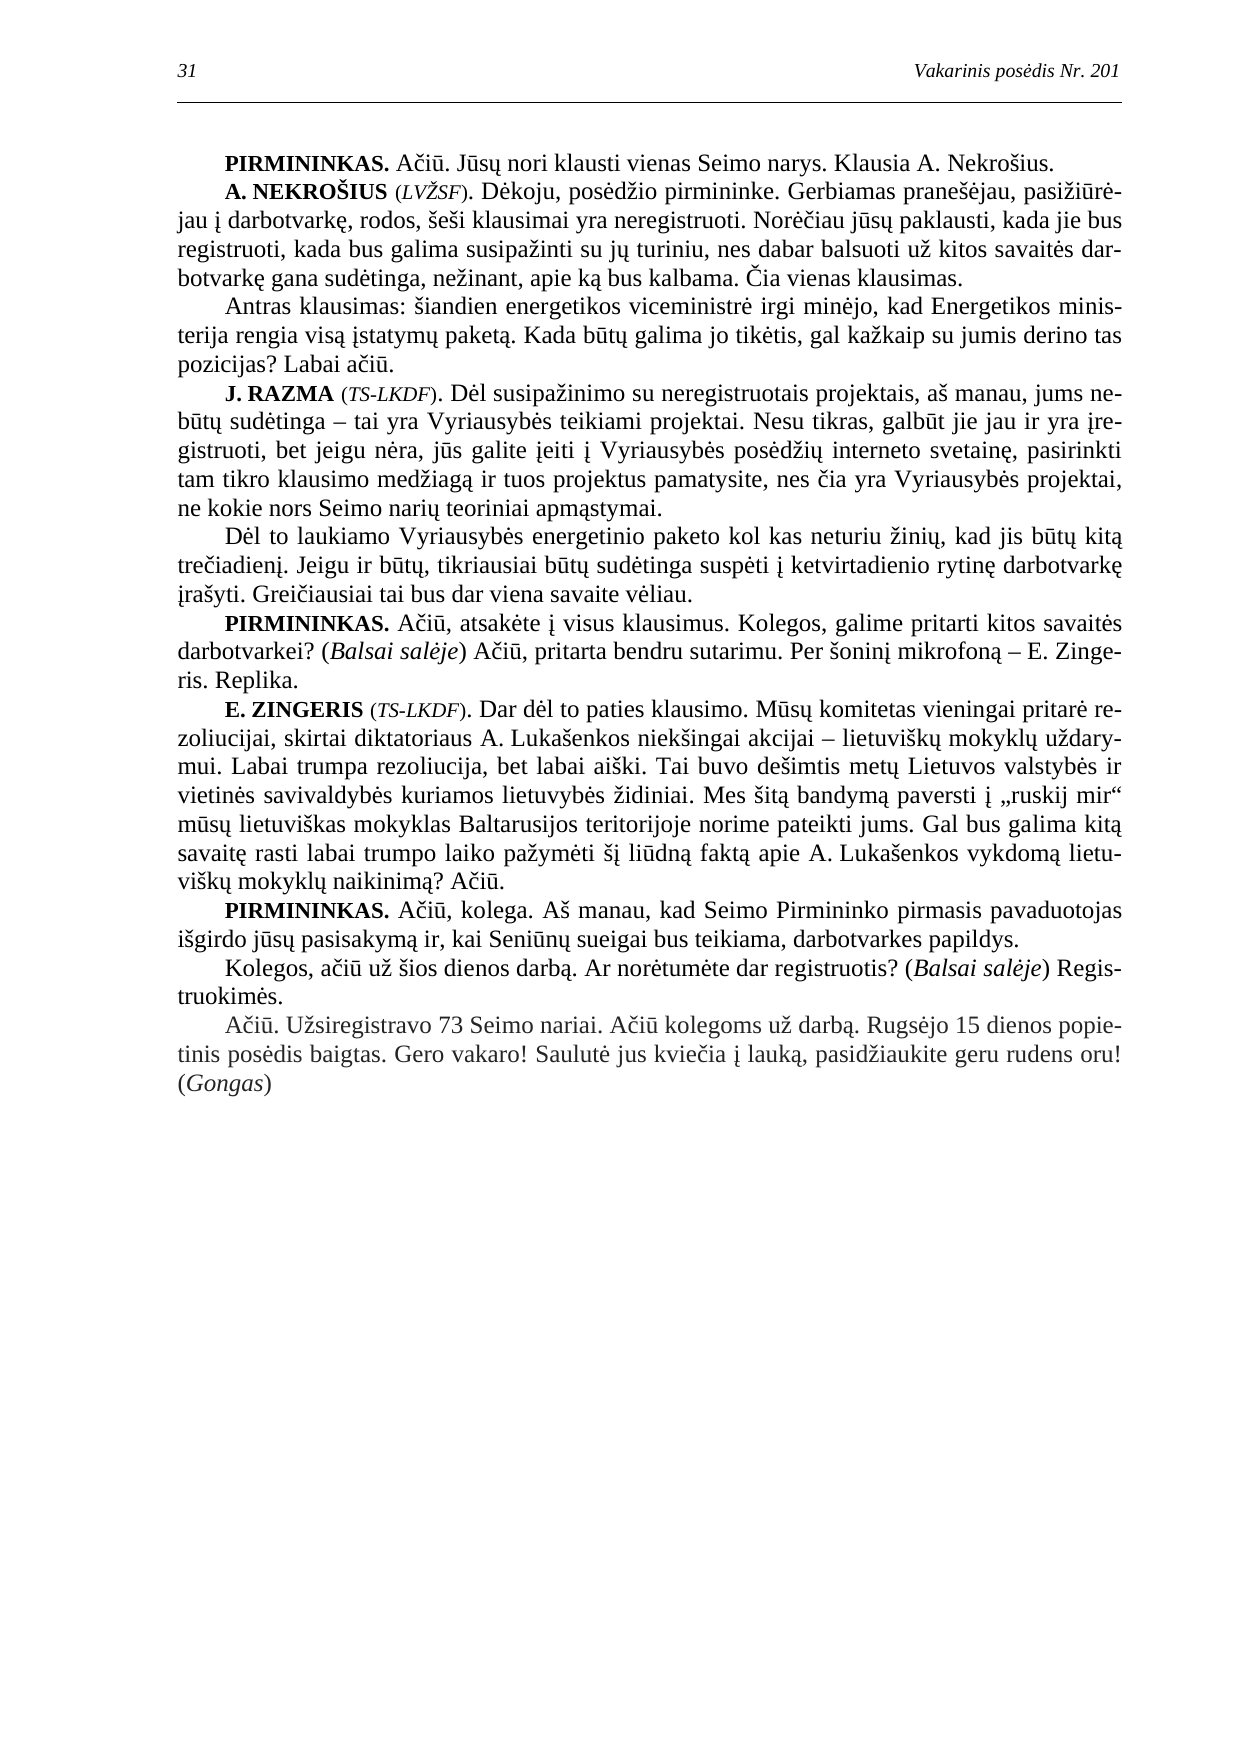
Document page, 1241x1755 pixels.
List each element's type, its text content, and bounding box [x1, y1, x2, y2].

text Ko­le­gos, ačiū už šios die­nos dar­bą. Ar no­rė­tu­mė­te dar re­gist­ruo­tis? (Bal­sai sa­lė­je) Re­gis­t­ruo­ki­mės. [177, 953, 1122, 1010]
text PIRMININKAS. Ačiū, at­sa­kė­te į vi­sus klau­si­mus. Ko­le­gos, ga­li­me pri­tar­ti ki­tos sa­vai­tės dar­bo­tvarkei? (Bal­sai sa­lė­je) Ačiū, pri­tar­ta ben­dru su­ta­ri­mu. Per šo­ni­nį mik­ro­fo­ną – E. Zin­ge­ris. Re­pli­ka. [177, 608, 1122, 694]
text Dėl to lau­kia­mo Vy­riau­sy­bės ener­ge­ti­nio pa­ke­to kol kas ne­tu­riu ži­nių, kad jis bū­tų ki­tą tre­čia­die­nį. Jei­gu ir bū­tų, tik­riau­siai bū­tų su­dė­tin­ga su­spė­ti į ket­vir­ta­die­nio ry­ti­nę dar­bo­tvarkę įra­šy­ti. Grei­čiau­siai tai bus dar vie­na sa­vai­te vė­liau. [177, 521, 1122, 608]
text E. ZINGERIS (TS-LKDF). Dar dėl to pa­ties klau­si­mo. Mū­sų ko­mi­te­tas vie­nin­gai pri­ta­rė re­zo­liu­ci­jai, skir­tai dik­ta­to­riaus A. Lu­ka­šen­kos niek­šin­gai ak­ci­jai – lie­tu­viš­kų mo­kyk­lų už­da­ry­mui. La­bai trum­pa re­zo­liu­ci­ja, bet la­bai aiš­ki. Tai bu­vo de­šim­tis me­tų Lie­tu­vos vals­ty­bės ir vie­ti­nės sa­vi­val­dy­bės ku­ria­mos lie­tu­vy­bės ži­di­niai. Mes ši­tą ban­dy­mą pa­vers­ti į „rus­kij mir“ mū­sų lie­tu­viš­kas mo­kyk­las Bal­ta­ru­si­jos te­ri­to­ri­jo­je no­ri­me pa­teik­ti jums. Gal bus ga­li­ma ki­tą sa­vai­tę ras­ti la­bai trum­po lai­ko pa­žy­mė­ti šį liūd­ną fak­tą apie A. Lu­ka­šen­kos vyk­do­mą lie­tu­viš­kų mo­kyk­lų nai­ki­ni­mą? Ačiū. [177, 694, 1122, 895]
text PIRMININKAS. Ačiū. Jū­sų no­ri klaus­ti vie­nas Sei­mo na­rys. Klau­sia A. Ne­kro­šius. [177, 148, 1122, 176]
text Ačiū. Už­si­re­gist­ra­vo 73 Sei­mo na­riai. Ačiū ko­le­goms už dar­bą. Rug­sė­jo 15 die­nos po­pie­ti­nis po­sė­dis baig­tas. Ge­ro va­ka­ro! Sau­lu­tė jus kvie­čia į lau­ką, pa­si­džiau­ki­te ge­ru ru­dens oru! (Gon­gas) [177, 1010, 1122, 1096]
text A. NEKROŠIUS (LVŽSF). Dė­ko­ju, po­sė­džio pir­mi­nin­ke. Ger­bia­mas pra­ne­šė­jau, pa­si­žiū­rė­jau į dar­bo­tvarkę, ro­dos, še­ši klau­si­mai yra ne­re­gist­ruo­ti. No­rė­čiau jū­sų pa­klaus­ti, ka­da jie bus re­gist­ruo­ti, ka­da bus ga­li­ma su­si­pa­žin­ti su jų tu­ri­niu, nes da­bar bal­suo­ti už ki­tos sa­vai­tės dar­bo­tvarkę ga­na su­dė­tin­ga, ne­ži­nant, apie ką bus kal­ba­ma. Čia vie­nas klau­si­mas. [177, 176, 1122, 291]
text PIRMININKAS. Ačiū, ko­le­ga. Aš ma­nau, kad Sei­mo Pir­mi­nin­ko pir­ma­sis pa­va­duo­to­jas iš­gir­do jū­sų pa­si­sa­ky­mą ir, kai Se­niū­nų su­ei­gai bus tei­kia­ma, dar­bo­tvarkes pa­pil­dys. [177, 895, 1122, 953]
text Ant­ras klau­si­mas: šian­dien ener­ge­ti­kos vi­ce­mi­nist­rė ir­gi mi­nė­jo, kad Ener­ge­ti­kos mi­nis­te­ri­ja ren­gia vi­są įsta­ty­mų pa­ke­tą. Ka­da bū­tų ga­li­ma jo ti­kė­tis, gal kaž­kaip su ju­mis de­ri­no tas po­zi­ci­jas? La­bai ačiū. [177, 291, 1122, 378]
text J. RAZMA (TS-LKDF). Dėl su­si­pa­ži­ni­mo su ne­re­gist­ruo­tais pro­jek­tais, aš ma­nau, jums ne­bū­tų su­dė­tin­ga – tai yra Vy­riau­sy­bės tei­kia­mi pro­jek­tai. Ne­su tik­ras, gal­būt jie jau ir yra įre­gist­ruo­ti, bet jei­gu nė­ra, jūs ga­li­te įei­ti į Vy­riau­sy­bės po­sė­džių in­ter­ne­to sve­tai­nę, pa­si­rink­ti tam tik­ro klau­si­mo me­džia­gą ir tuos pro­jek­tus pa­ma­ty­si­te, nes čia yra Vy­riau­sy­bės pro­jek­tai, ne ko­kie nors Sei­mo na­rių te­ori­niai ap­mąs­ty­mai. [177, 378, 1122, 521]
